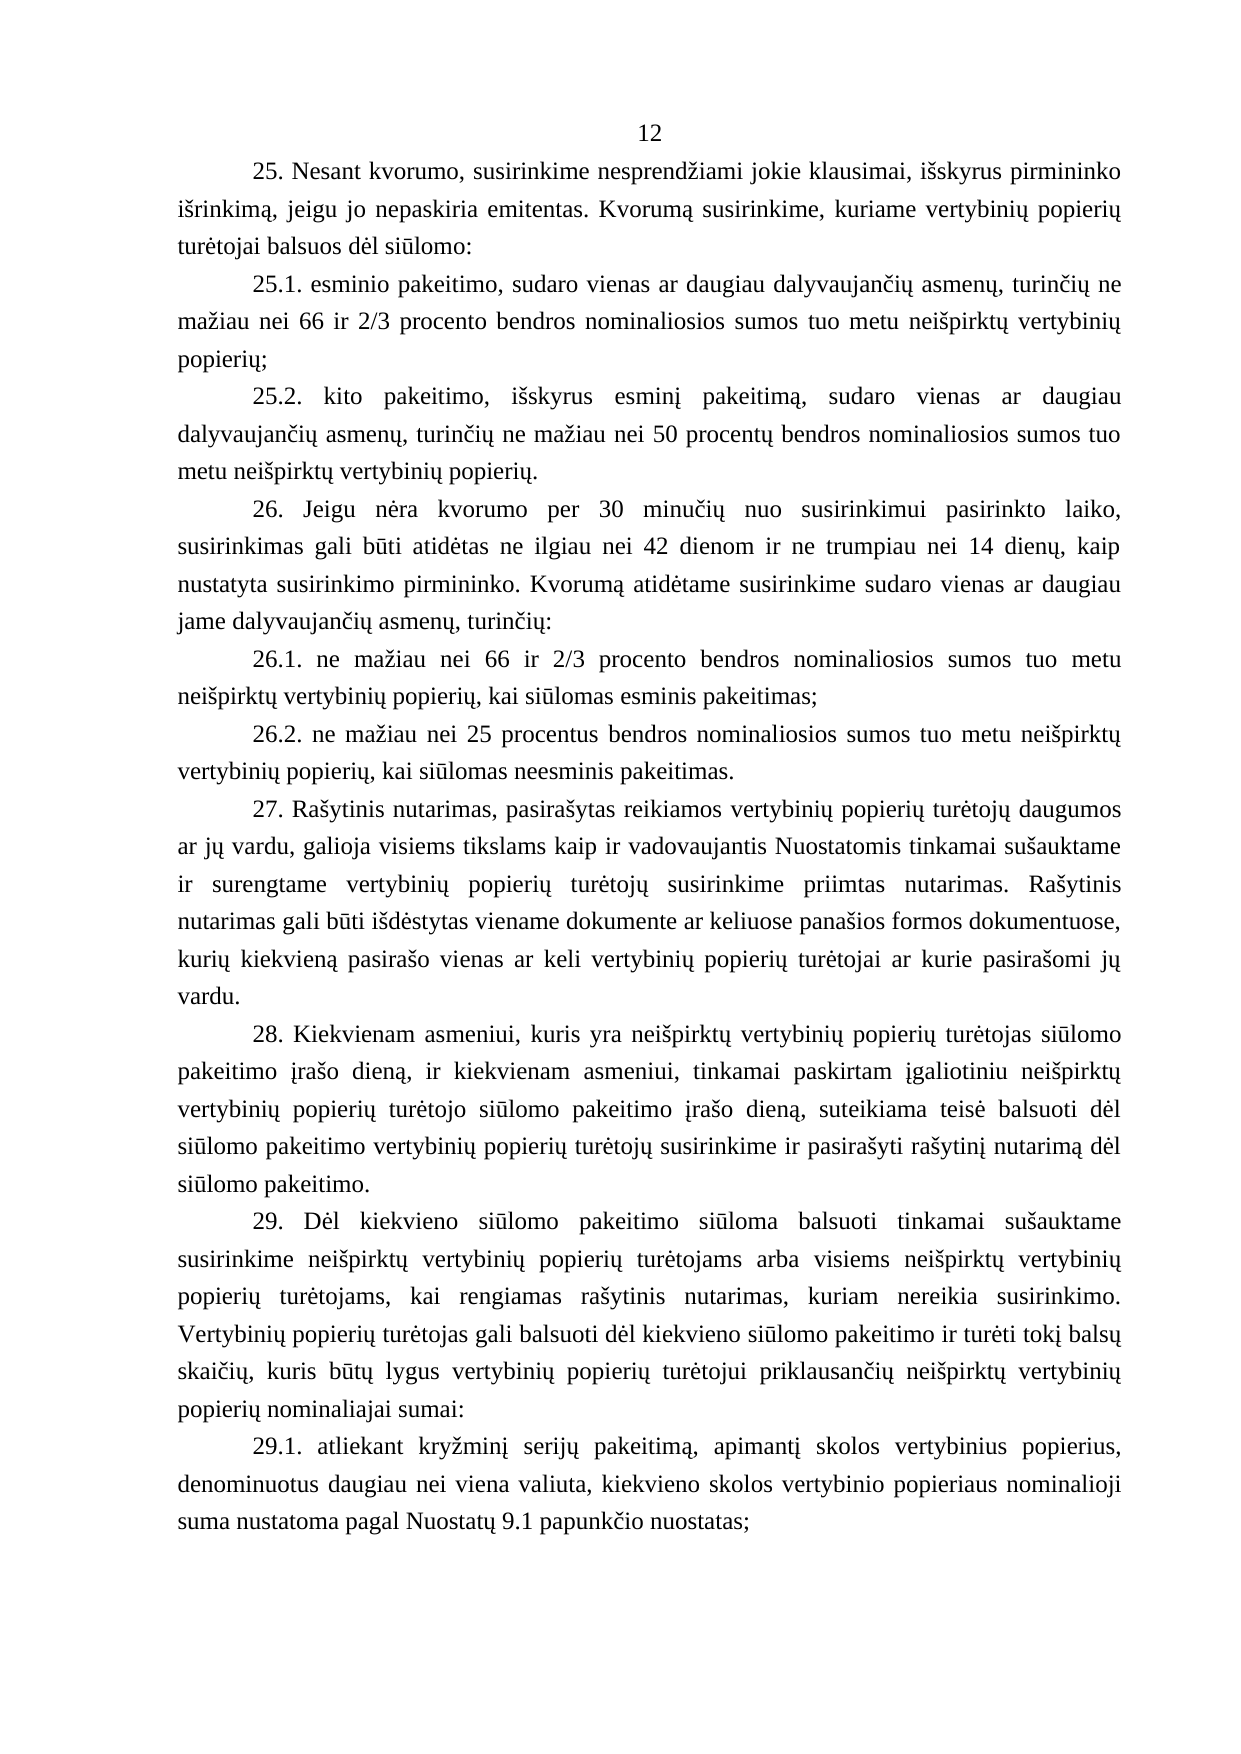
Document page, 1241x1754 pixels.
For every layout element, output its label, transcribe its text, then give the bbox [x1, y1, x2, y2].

text 26. Jeigu nėra kvorumo per 30 minučių nuo susirinkimui pasirinkto laiko, susirinkimas gali būti atidėtas ne ilgiau nei 42 dienom ir ne trumpiau nei 14 dienų, kaip nustatyta susirinkimo pirmininko. Kvorumą atidėtame susirinkime sudaro vienas ar daugiau jame dalyvaujančių asmenų, turinčių: [177, 485, 1122, 635]
text 26.1. ne mažiau nei 66 ir 2/3 procento bendros nominaliosios sumos tuo metu neišpirktų vertybinių popierių, kai siūlomas esminis pakeitimas; [177, 635, 1122, 710]
text 29.1. atliekant kryžminį serijų pakeitimą, apimantį skolos vertybinius popierius, denominuotus daugiau nei viena valiuta, kiekvieno skolos vertybinio popieriaus nominalioji suma nustatoma pagal Nuostatų 9.1 papunkčio nuostatas; [177, 1423, 1122, 1535]
text 28. Kiekvienam asmeniui, kuris yra neišpirktų vertybinių popierių turėtojas siūlomo pakeitimo įrašo dieną, ir kiekvienam asmeniui, tinkamai paskirtam įgaliotiniu neišpirktų vertybinių popierių turėtojo siūlomo pakeitimo įrašo dieną, suteikiama teisė balsuoti dėl siūlomo pakeitimo vertybinių popierių turėtojų susirinkime ir pasirašyti rašytinį nutarimą dėl siūlomo pakeitimo. [177, 1010, 1122, 1198]
text 26.2. ne mažiau nei 25 procentus bendros nominaliosios sumos tuo metu neišpirktų vertybinių popierių, kai siūlomas neesminis pakeitimas. [177, 710, 1122, 785]
text 25.1. esminio pakeitimo, sudaro vienas ar daugiau dalyvaujančių asmenų, turinčių ne mažiau nei 66 ir 2/3 procento bendros nominaliosios sumos tuo metu neišpirktų vertybinių popierių; [177, 260, 1122, 373]
text 25. Nesant kvorumo, susirinkime nesprendžiami jokie klausimai, išskyrus pirmininko išrinkimą, jeigu jo nepaskiria emitentas. Kvorumą susirinkime, kuriame vertybinių popierių turėtojai balsuos dėl siūlomo: [177, 148, 1122, 260]
text 27. Rašytinis nutarimas, pasirašytas reikiamos vertybinių popierių turėtojų daugumos ar jų vardu, galioja visiems tikslams kaip ir vadovaujantis Nuostatomis tinkamai sušauktame ir surengtame vertybinių popierių turėtojų susirinkime priimtas nutarimas. Rašytinis nutarimas gali būti išdėstytas viename dokumente ar keliuose panašios formos dokumentuose, kurių kiekvieną pasirašo vienas ar keli vertybinių popierių turėtojai ar kurie pasirašomi jų vardu. [177, 785, 1122, 1010]
text 25.2. kito pakeitimo, išskyrus esminį pakeitimą, sudaro vienas ar daugiau dalyvaujančių asmenų, turinčių ne mažiau nei 50 procentų bendros nominaliosios sumos tuo metu neišpirktų vertybinių popierių. [177, 373, 1122, 485]
text 29. Dėl kiekvieno siūlomo pakeitimo siūloma balsuoti tinkamai sušauktame susirinkime neišpirktų vertybinių popierių turėtojams arba visiems neišpirktų vertybinių popierių turėtojams, kai rengiamas rašytinis nutarimas, kuriam nereikia susirinkimo. Vertybinių popierių turėtojas gali balsuoti dėl kiekvieno siūlomo pakeitimo ir turėti tokį balsų skaičių, kuris būtų lygus vertybinių popierių turėtojui priklausančių neišpirktų vertybinių popierių nominaliajai sumai: [177, 1198, 1122, 1423]
